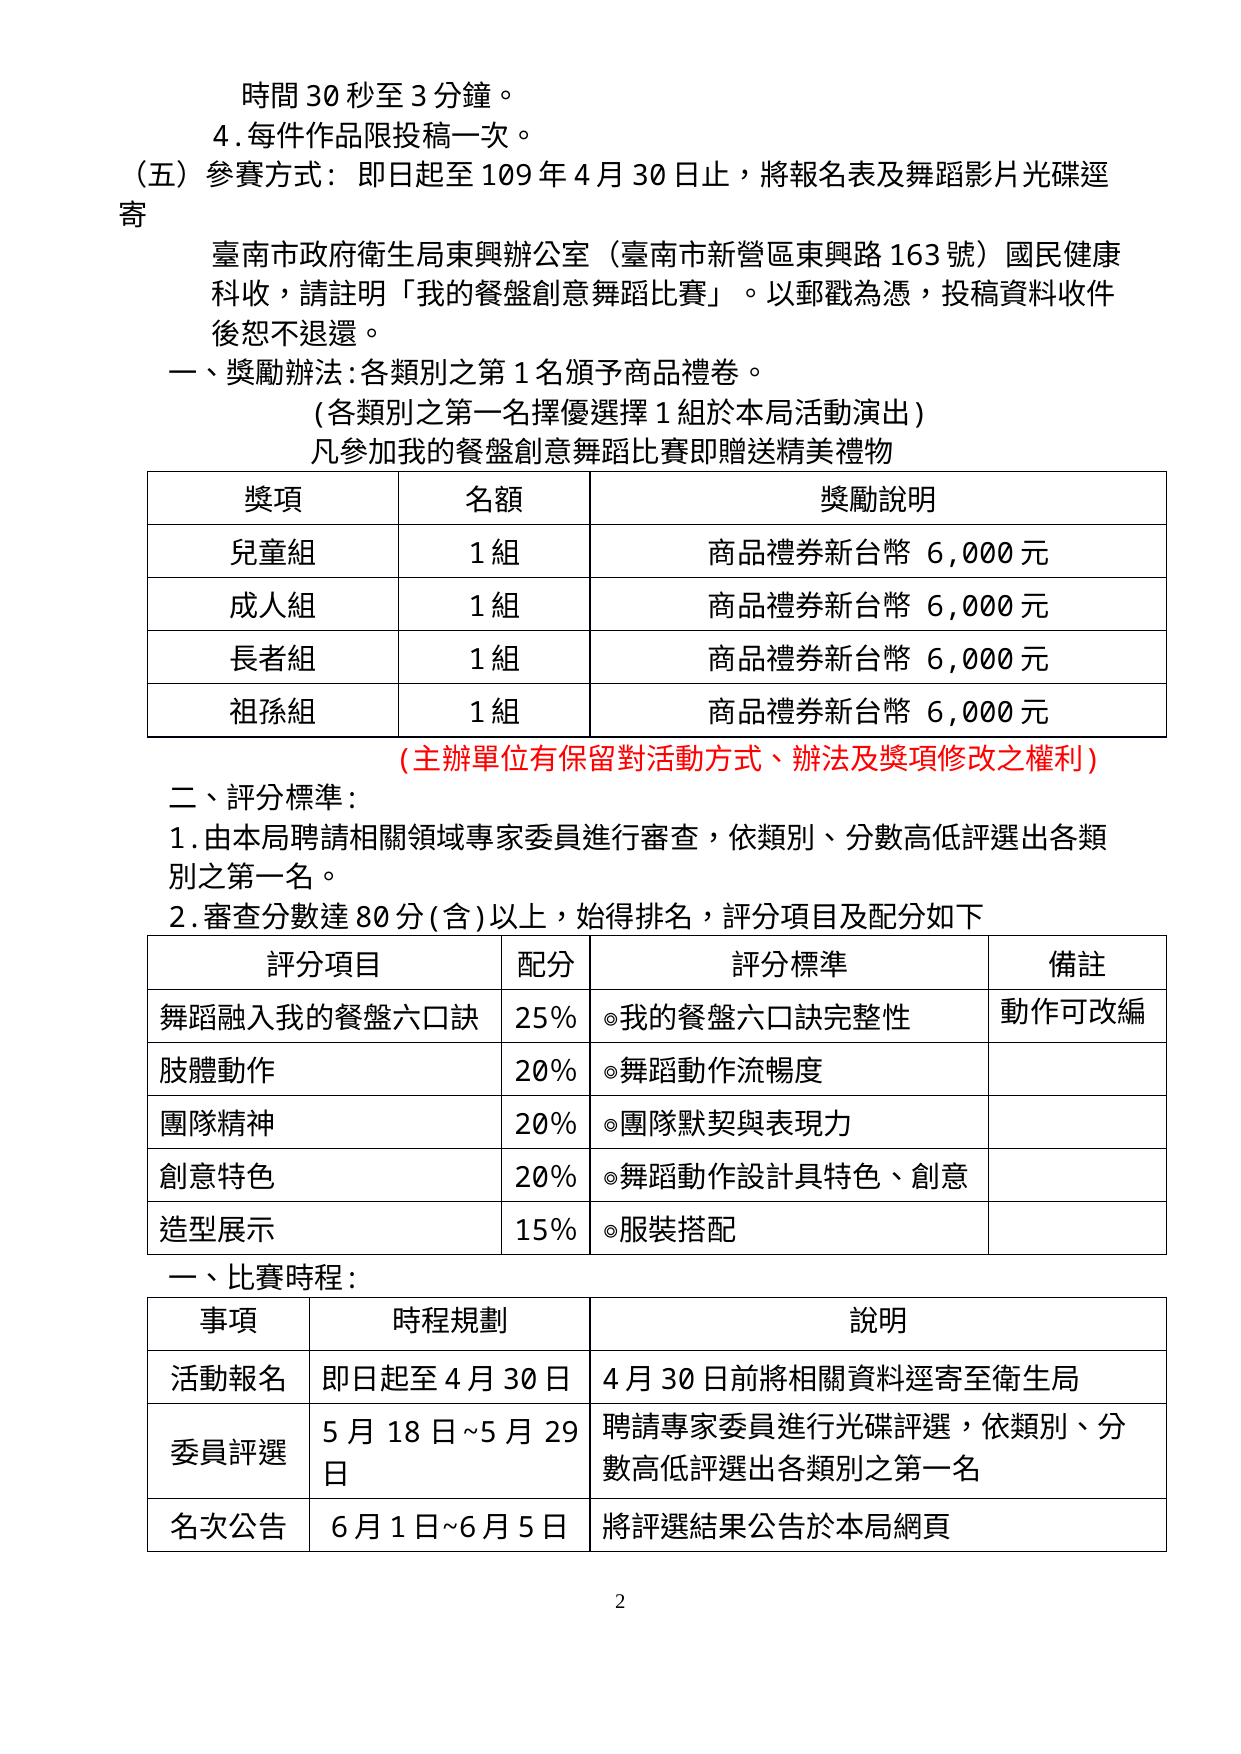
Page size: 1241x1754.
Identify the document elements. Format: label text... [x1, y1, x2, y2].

table_cell 15％ [502, 1202, 589, 1254]
table_cell 20％ [502, 1096, 589, 1148]
table_cell ◎服裝搭配 [591, 1202, 988, 1254]
list 比賽時程: [168, 1255, 1122, 1297]
table_cell 名次公告 [148, 1499, 309, 1551]
list 參賽方式: 即日起至109年4月30日止，將報名表及舞蹈影片光碟逕寄 [118, 154, 1122, 233]
table_cell 商品禮券新台幣 6,000元 [591, 631, 1166, 683]
table_cell 商品禮券新台幣 6,000元 [591, 684, 1166, 736]
table_header 評分項目 [148, 936, 501, 988]
table_cell 商品禮券新台幣 6,000元 [591, 525, 1166, 577]
list 由本局聘請相關領域專家委員進行審查，依類別、分數高低評選出各類別之第一名。 [168, 817, 1122, 896]
table_cell 將評選結果公告於本局網頁 [591, 1499, 1166, 1551]
text 時間30秒至3分鐘。 [212, 75, 1122, 114]
list 審查分數達80分(含)以上，始得排名，評分項目及配分如下 [168, 896, 1122, 935]
table_cell 6月1日~6月5日 [310, 1499, 589, 1551]
table_cell 委員評選 [148, 1404, 309, 1498]
table_cell 舞蹈融入我的餐盤六口訣 [148, 990, 501, 1042]
table_header 獎勵說明 [591, 472, 1166, 524]
table_cell 造型展示 [148, 1202, 501, 1254]
text 4.每件作品限投稿一次。 [168, 114, 1122, 154]
table_cell 兒童組 [148, 525, 398, 577]
table_cell 長者組 [148, 631, 398, 683]
table_cell [989, 1043, 1166, 1095]
table_cell [989, 1202, 1166, 1254]
table_header 配分 [502, 936, 589, 988]
table_cell 5月18日~5月29日 [310, 1404, 589, 1498]
table_cell 1組 [399, 578, 589, 630]
table_cell 1組 [399, 525, 589, 577]
table_cell 1組 [399, 684, 589, 736]
text 凡參加我的餐盤創意舞蹈比賽即贈送精美禮物 [193, 431, 1122, 471]
table_cell [989, 1149, 1166, 1201]
table_header 獎項 [148, 472, 398, 524]
text (各類別之第一名擇優選擇1組於本局活動演出) [193, 392, 1122, 431]
table_cell 即日起至4月30日 [310, 1351, 589, 1403]
table_cell 肢體動作 [148, 1043, 501, 1095]
table_cell ◎團隊默契與表現力 [591, 1096, 988, 1148]
table_cell 20％ [502, 1043, 589, 1095]
table_header 評分標準 [591, 936, 988, 988]
table_header 備註 [989, 936, 1166, 988]
table_cell 4月30日前將相關資料逕寄至衛生局 [591, 1351, 1166, 1403]
table_cell 20％ [502, 1149, 589, 1201]
table_cell 25％ [502, 990, 589, 1042]
table_cell ◎舞蹈動作流暢度 [591, 1043, 988, 1095]
table_cell 創意特色 [148, 1149, 501, 1201]
text (主辦單位有保留對活動方式、辦法及獎項修改之權利) [118, 737, 1109, 777]
table_cell 1組 [399, 631, 589, 683]
table_cell 聘請專家委員進行光碟評選，依類別、分數高低評選出各類別之第一名 [591, 1404, 1166, 1498]
table_cell ◎我的餐盤六口訣完整性 [591, 990, 988, 1042]
table_cell 活動報名 [148, 1351, 309, 1403]
table_cell 商品禮券新台幣 6,000元 [591, 578, 1166, 630]
table_header 事項 [148, 1298, 309, 1350]
list 獎勵辦法:各類別之第1名頒予商品禮卷。 [168, 352, 1122, 392]
table_header 說明 [591, 1298, 1166, 1350]
list 評分標準: [168, 777, 1122, 817]
table_cell ◎舞蹈動作設計具特色、創意 [591, 1149, 988, 1201]
table_cell 祖孫組 [148, 684, 398, 736]
table_header 名額 [399, 472, 589, 524]
text 臺南市政府衛生局東興辦公室（臺南市新營區東興路163號）國民健康科收，請註明「我的餐盤創意舞蹈比賽」。以郵戳為憑，投稿資料收件後恕不退還。 [212, 233, 1122, 352]
table_cell 團隊精神 [148, 1096, 501, 1148]
table_cell 成人組 [148, 578, 398, 630]
table_cell 動作可改編 [989, 990, 1166, 1042]
table_header 時程規劃 [310, 1298, 589, 1350]
table_cell [989, 1096, 1166, 1148]
